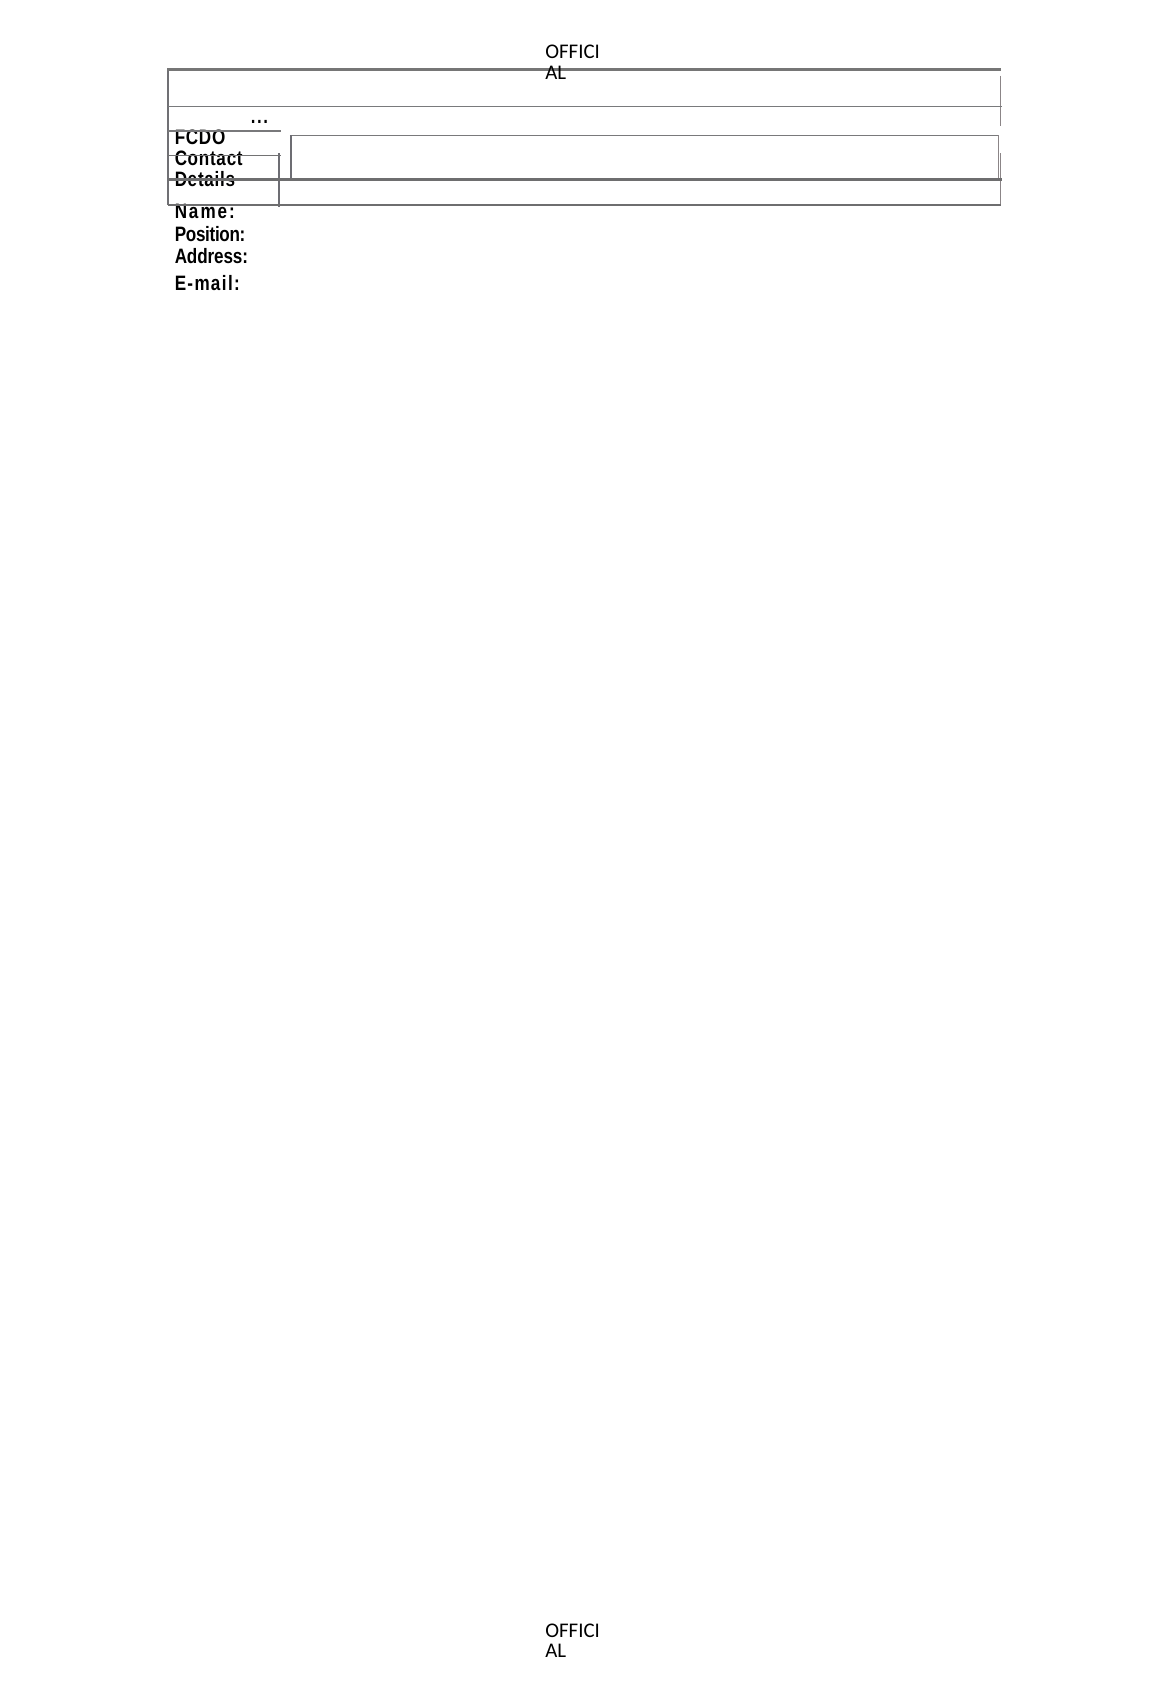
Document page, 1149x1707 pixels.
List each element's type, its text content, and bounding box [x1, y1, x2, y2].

text Position: [174, 225, 1008, 245]
text E-mail: [174, 271, 1008, 295]
text Address: [174, 248, 1008, 268]
text Name: [174, 202, 1008, 222]
text ... [169, 107, 1008, 127]
text FCDO Contact Details [174, 127, 1008, 191]
